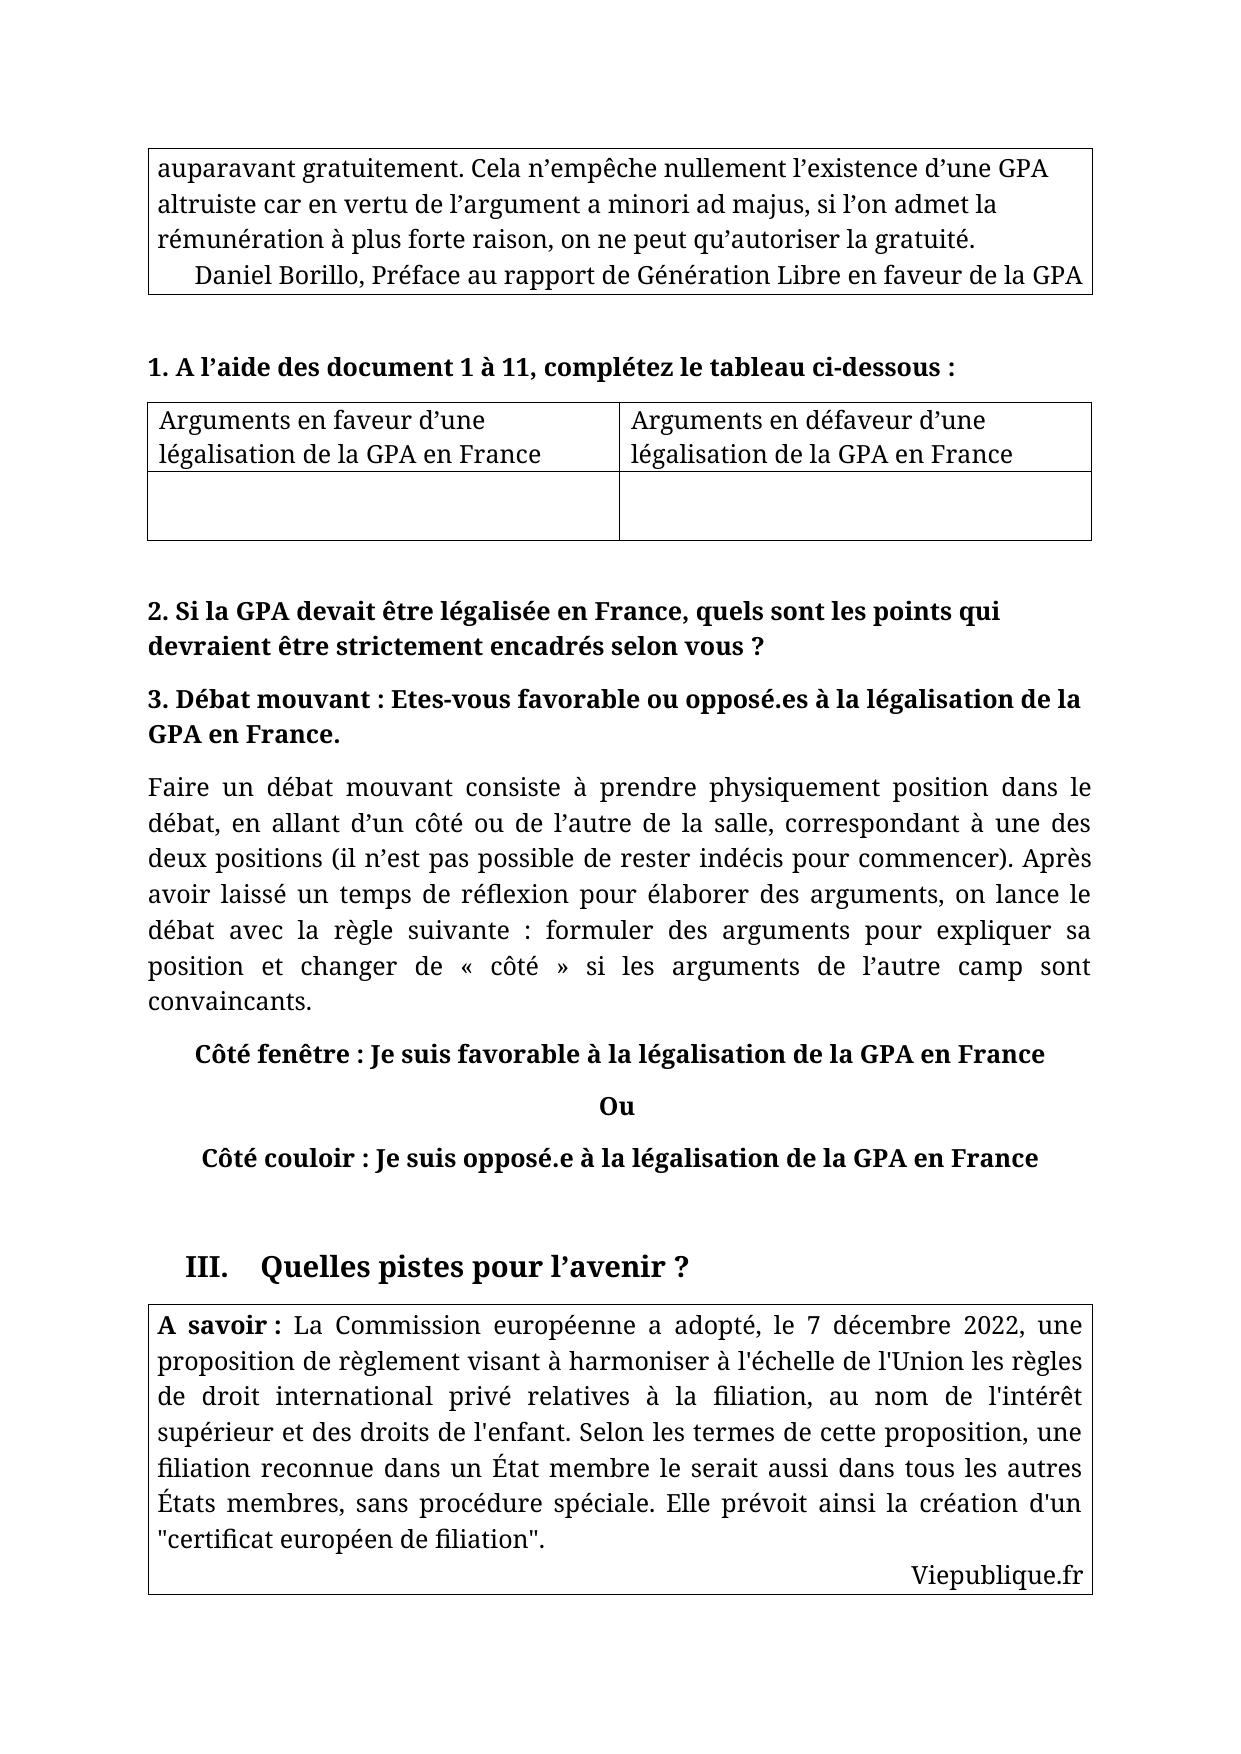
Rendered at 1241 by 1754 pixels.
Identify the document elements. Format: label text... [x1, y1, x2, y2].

list Quelles pistes pour l’avenir ? [185, 1246, 1093, 1286]
text Viepublique.fr [149, 1554, 1092, 1594]
text Côté couloir : Je suis opposé.e à la légalisation de la GPA en France [148, 1141, 1093, 1175]
table_cell [148, 472, 619, 540]
text 2. Si la GPA devait être légalisée en France, quels sont les points qui devraient être strictement encadrés selon vous ? [148, 593, 1093, 663]
text 3. Débat mouvant : Etes-vous favorable ou opposé.es à la légalisation de la GPA en France. [148, 681, 1093, 751]
text Ou [148, 1089, 1093, 1123]
text A savoir : La Commission européenne a adopté, le 7 décembre 2022, une proposition de règlement visant à harmoniser à l'échelle de l'Union les règles de droit international privé relatives à la filiation, au nom de l'intérêt supérieur et des droits de l'enfant. Selon les termes de cette proposition, une filiation reconnue dans un État membre le serait aussi dans tous les autres États membres, sans procédure spéciale. Elle prévoit ainsi la création d'un "certificat européen de filiation". [149, 1305, 1092, 1554]
text Daniel Borillo, Préface au rapport de Génération Libre en faveur de la GPA [149, 255, 1092, 294]
text Faire un débat mouvant consiste à prendre physiquement position dans le débat, en allant d’un côté ou de l’autre de la salle, correspondant à une des deux positions (il n’est pas possible de rester indécis pour commencer). Après avoir laissé un temps de réflexion pour élaborer des arguments, on lance le débat avec la règle suivante : formuler des arguments pour expliquer sa position et changer de « côté » si les arguments de l’autre camp sont convaincants. [148, 769, 1093, 1018]
text 1. A l’aide des document 1 à 11, complétez le tableau ci-dessous : [148, 349, 1093, 383]
table_cell [620, 472, 1091, 540]
table_header Arguments en faveur d’une légalisation de la GPA en France [148, 403, 619, 471]
text auparavant gratuitement. Cela n’empêche nullement l’existence d’une GPA altruiste car en vertu de l’argument a minori ad majus, si l’on admet la rémunération à plus forte raison, on ne peut qu’autoriser la gratuité. [149, 149, 1092, 255]
table_header Arguments en défaveur d’une légalisation de la GPA en France [620, 403, 1091, 471]
text Côté fenêtre : Je suis favorable à la légalisation de la GPA en France [148, 1036, 1093, 1070]
